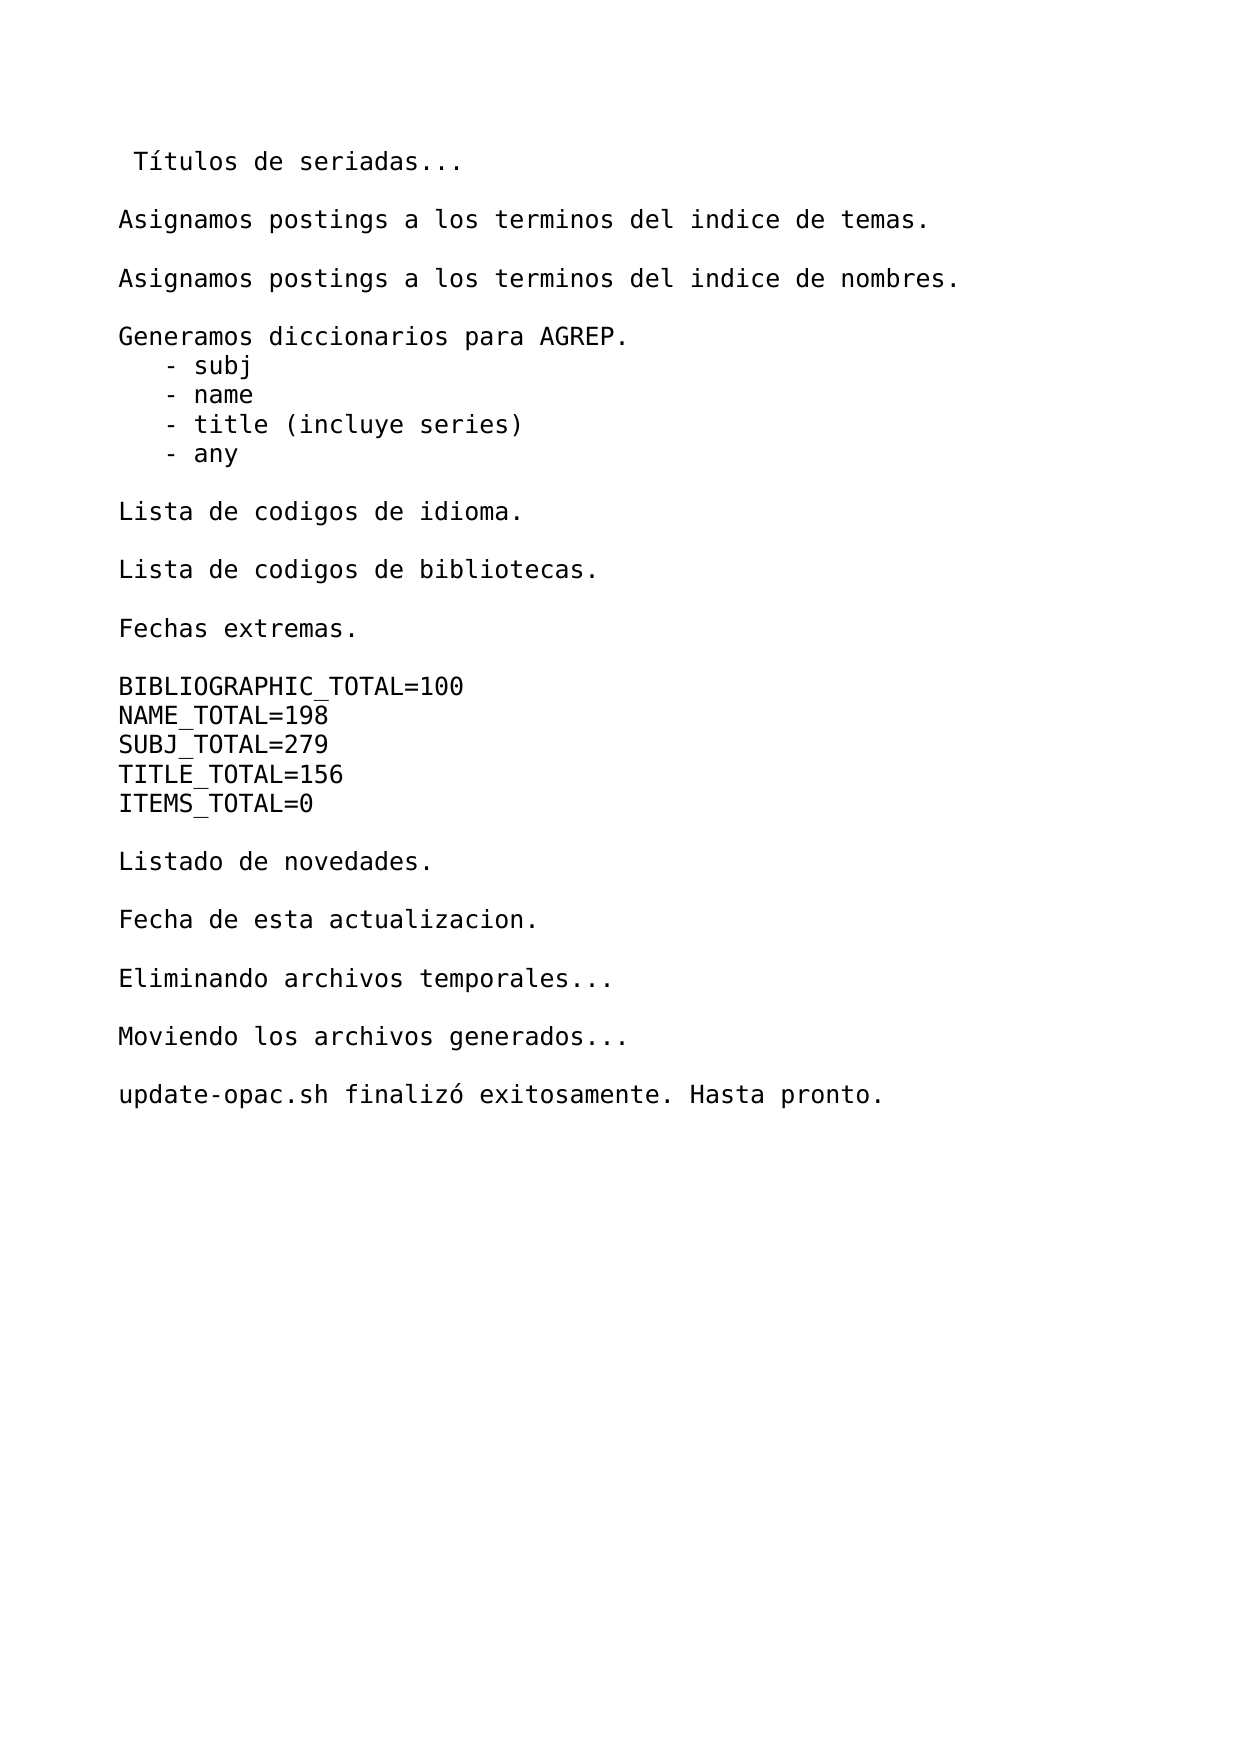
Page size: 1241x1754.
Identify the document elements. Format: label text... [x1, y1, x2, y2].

text Títulos de seriadas... Asignamos postings a los terminos del indice de temas. Asignamos postings a los terminos del indice de nombres. Generamos diccionarios para AGREP. - subj - name - title (incluye series) - any Lista de codigos de idioma. Lista de codigos de bibliotecas. Fechas extremas. BIBLIOGRAPHIC_TOTAL=100 NAME_TOTAL=198 SUBJ_TOTAL=279 TITLE_TOTAL=156 ITEMS_TOTAL=0 Listado de novedades. Fecha de esta actualizacion. Eliminando archivos temporales... Moviendo los archivos generados... update-opac.sh finalizó exitosamente. Hasta pronto. [118, 118, 1122, 1139]
